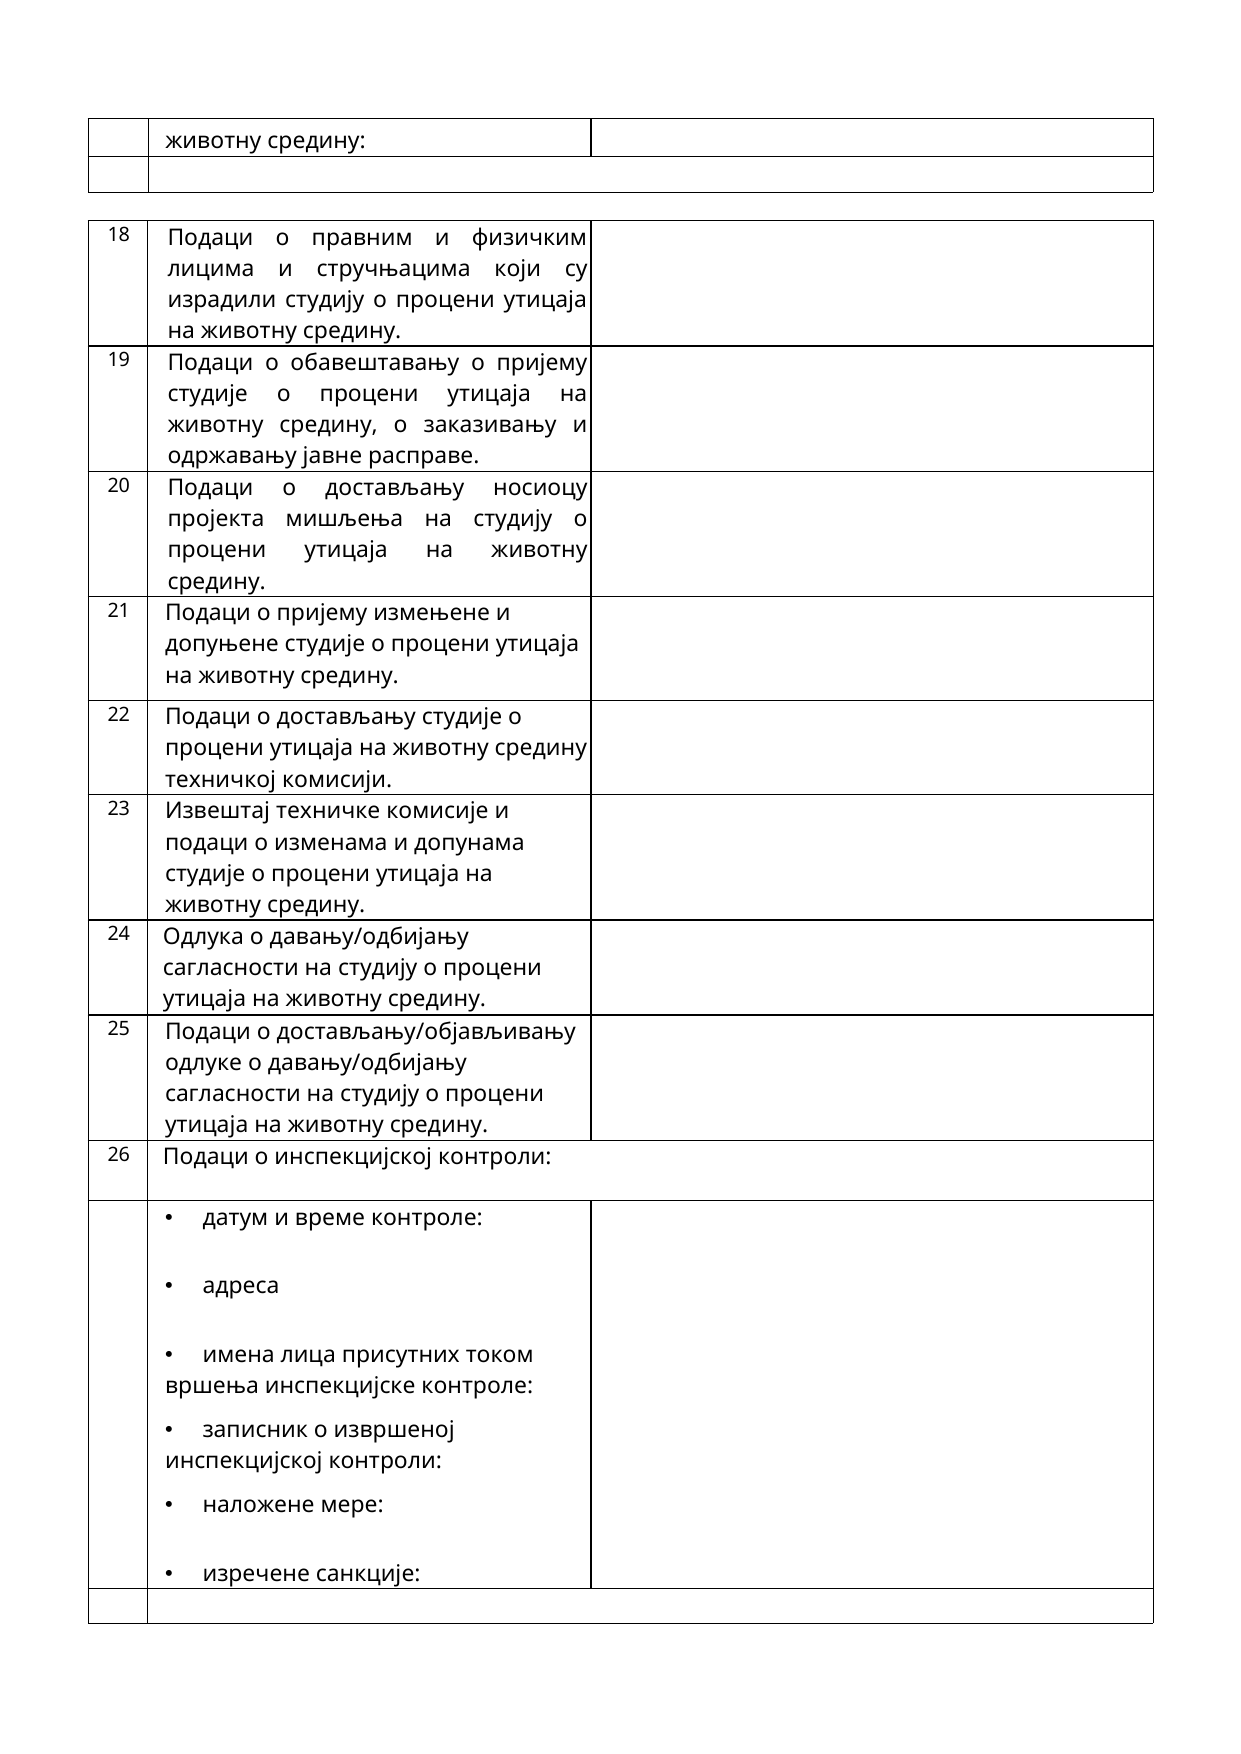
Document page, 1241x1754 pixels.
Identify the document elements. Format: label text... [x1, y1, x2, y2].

table_cell [592, 597, 1153, 700]
table_cell [592, 119, 1153, 156]
table_cell Извештај техничке комисије и подаци о изменама и допунама студије о процени утицаја на животну средину. [148, 795, 590, 919]
table_header 18 [89, 221, 147, 345]
table_cell [592, 1016, 1153, 1140]
table_cell Подаци о инспекцијској контроли: [148, 1141, 1153, 1200]
table_cell [592, 472, 1153, 596]
table_cell 26 [89, 1141, 147, 1200]
table_cell [592, 347, 1153, 471]
table_cell 24 [89, 921, 147, 1014]
table_cell Подаци о пријему измењене и допуњене студије о процени утицаја на животну средину. [148, 597, 590, 700]
table_cell [89, 119, 148, 156]
table_header [592, 221, 1153, 345]
table_header Подаци о правним и физичким лицима и стручњацима који су израдили студију о процени утицаја на животну средину. [148, 221, 590, 345]
table_cell 19 [89, 347, 147, 471]
table_cell [148, 1589, 1153, 1623]
table_cell [592, 701, 1153, 794]
table_cell 23 [89, 795, 147, 919]
table_cell [89, 157, 148, 192]
table_cell [89, 1589, 147, 1623]
table_cell Подаци о обавештавању о пријему студије о процени утицаја на животну средину, о заказивању и одржавању јавне расправе. [148, 347, 590, 471]
table_cell 21 [89, 597, 147, 700]
table_cell [592, 1201, 1153, 1588]
table_cell Одлука о давању/одбијању сагласности на студију о процени утицаја на животну средину. [148, 921, 590, 1014]
table_cell [592, 795, 1153, 919]
table_cell животну средину: [149, 119, 590, 156]
table_cell 25 [89, 1016, 147, 1140]
table_cell 20 [89, 472, 147, 596]
table_cell Подаци о достављању студије о процени утицаја на животну средину техничкој комисији. [148, 701, 590, 794]
table_cell 22 [89, 701, 147, 794]
table_cell [149, 157, 1153, 192]
table_cell датум и време контроле: адреса имена лица присутних током вршења инспекцијске контроле: записник о извршеној инспекцијској контроли: наложене мере: изречене санкције: [148, 1201, 590, 1588]
table_cell Подаци о достављању/објављивању одлуке о давању/одбијању сагласности на студију о процени утицаја на животну средину. [148, 1016, 590, 1140]
table_cell [89, 1201, 147, 1588]
table_cell [592, 921, 1153, 1014]
table_cell Подаци о достављању носиоцу пројекта мишљења на студију о процени утицаја на животну средину. [148, 472, 590, 596]
